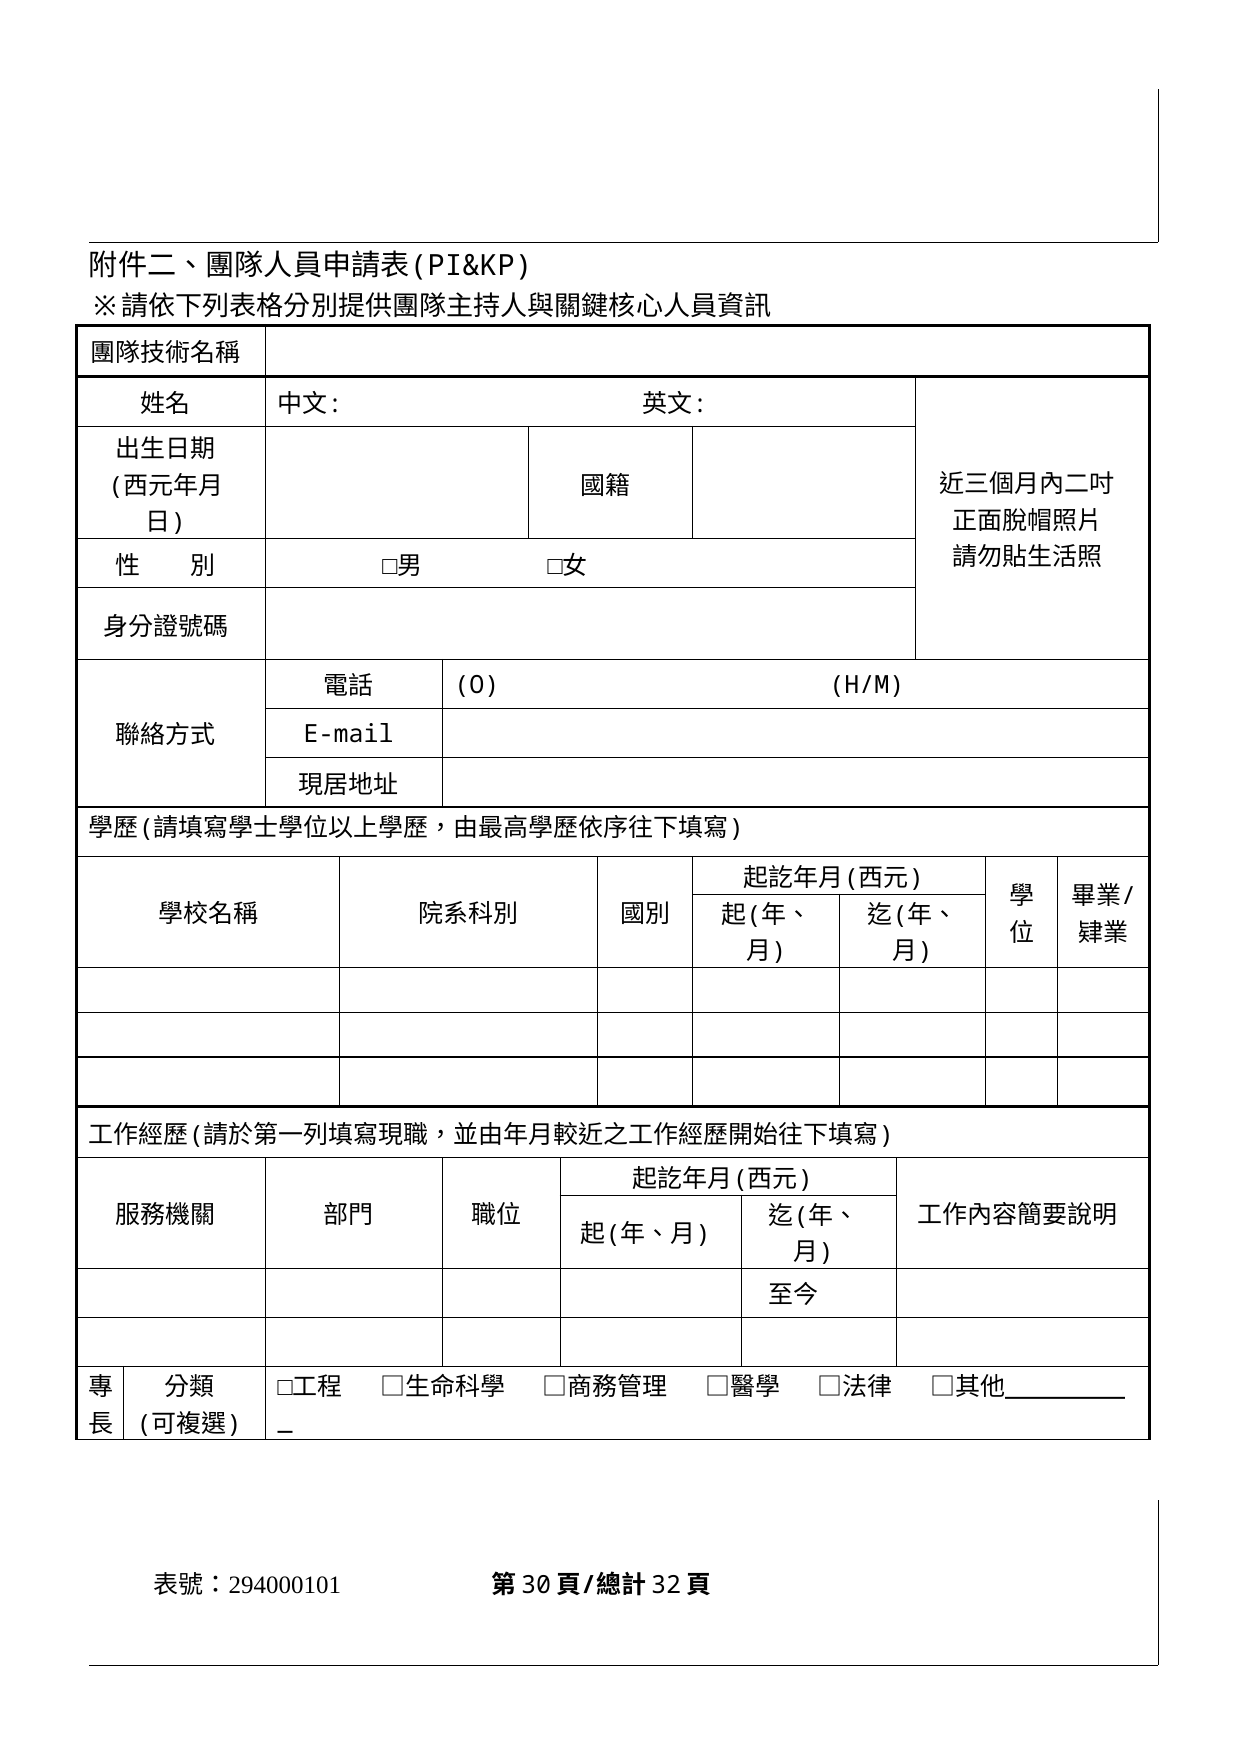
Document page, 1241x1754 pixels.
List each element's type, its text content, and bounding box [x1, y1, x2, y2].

table_cell 分類 (可複選) [124, 1367, 265, 1439]
table_cell 學歷(請填寫學士學位以上學歷，由最高學歷依序往下填寫) [78, 808, 1148, 856]
table_cell [598, 968, 692, 1012]
table_cell [840, 968, 985, 1012]
table_cell [266, 588, 915, 659]
table_cell □工程 □生命科學 □商務管理 □醫學 □法律 □其他_________ [266, 1367, 1148, 1439]
table_cell [742, 1318, 896, 1366]
table_cell 至今 [742, 1269, 896, 1317]
table_cell 身分證號碼 [78, 588, 265, 659]
table_cell [693, 1058, 839, 1105]
table_cell 迄(年、月) [840, 895, 985, 967]
table_cell [266, 427, 528, 538]
table_cell 起(年、月) [561, 1196, 741, 1268]
text 附件二、團隊人員申請表(PI&KP) [89, 242, 1152, 284]
table_cell 姓名 [78, 378, 265, 426]
table_cell [443, 709, 1148, 757]
table_cell 國別 [598, 857, 692, 967]
table_cell [897, 1318, 1148, 1366]
table_cell 現居地址 [266, 758, 442, 806]
table_cell 學校名稱 [78, 857, 339, 967]
text ※請依下列表格分別提供團隊主持人與關鍵核心人員資訊 [89, 284, 1152, 324]
table_cell [986, 968, 1057, 1012]
table_cell [1058, 1058, 1148, 1105]
table_cell [443, 1269, 560, 1317]
table_cell 工作經歷(請於第一列填寫現職，並由年月較近之工作經歷開始往下填寫) [78, 1108, 1148, 1157]
table_cell 專長 [78, 1367, 123, 1439]
table_cell [598, 1058, 692, 1105]
table_cell [78, 1318, 265, 1366]
table_cell 起訖年月(西元) [561, 1158, 896, 1194]
table_cell [986, 1058, 1057, 1105]
table_cell [986, 1013, 1057, 1056]
table_cell 迄(年、月) [742, 1196, 896, 1268]
table_cell [78, 1013, 339, 1056]
table_cell 起(年、月) [693, 895, 839, 967]
table_cell 學位 [986, 857, 1057, 967]
table_cell [78, 1058, 339, 1105]
table_cell 職位 [443, 1158, 560, 1268]
table_cell 起訖年月(西元) [693, 857, 985, 893]
table_cell [266, 1269, 442, 1317]
table_cell [598, 1013, 692, 1056]
table_cell (O) (H/M) [443, 660, 1148, 708]
table_cell [840, 1058, 985, 1105]
table_cell 院系科別 [340, 857, 597, 967]
table_cell [78, 1269, 265, 1317]
table_cell [1058, 1013, 1148, 1056]
table_cell 部門 [266, 1158, 442, 1268]
table_cell [340, 968, 597, 1012]
table_cell [897, 1269, 1148, 1317]
table_header [266, 327, 1148, 375]
table_cell 出生日期 (西元年月日) [78, 427, 265, 538]
table_cell [693, 968, 839, 1012]
table_cell 中文: 英文: [266, 378, 915, 426]
table_cell [443, 758, 1148, 806]
table_cell 電話 [266, 660, 442, 708]
table_cell 畢業/ 肄業 [1058, 857, 1148, 967]
table_cell [340, 1058, 597, 1105]
table_cell [443, 1318, 560, 1366]
table_cell [840, 1013, 985, 1056]
table_cell 近三個月內二吋 正面脫帽照片 請勿貼生活照 [916, 378, 1148, 659]
table_cell 聯絡方式 [78, 660, 265, 806]
table_cell 服務機關 [78, 1158, 265, 1268]
table_cell [78, 968, 339, 1012]
table_cell [1058, 968, 1148, 1012]
table_cell [693, 1013, 839, 1056]
table_cell E-mail [266, 709, 442, 757]
table_cell [561, 1269, 741, 1317]
table_cell 性 別 [78, 539, 265, 587]
table_header 團隊技術名稱 [78, 327, 265, 375]
table_cell [693, 427, 915, 538]
table_cell 國籍 [529, 427, 692, 538]
table_cell [561, 1318, 741, 1366]
table_cell [266, 1318, 442, 1366]
table_cell □男 □女 [266, 539, 915, 587]
table_cell [340, 1013, 597, 1056]
table_cell 工作內容簡要說明 [897, 1158, 1148, 1268]
